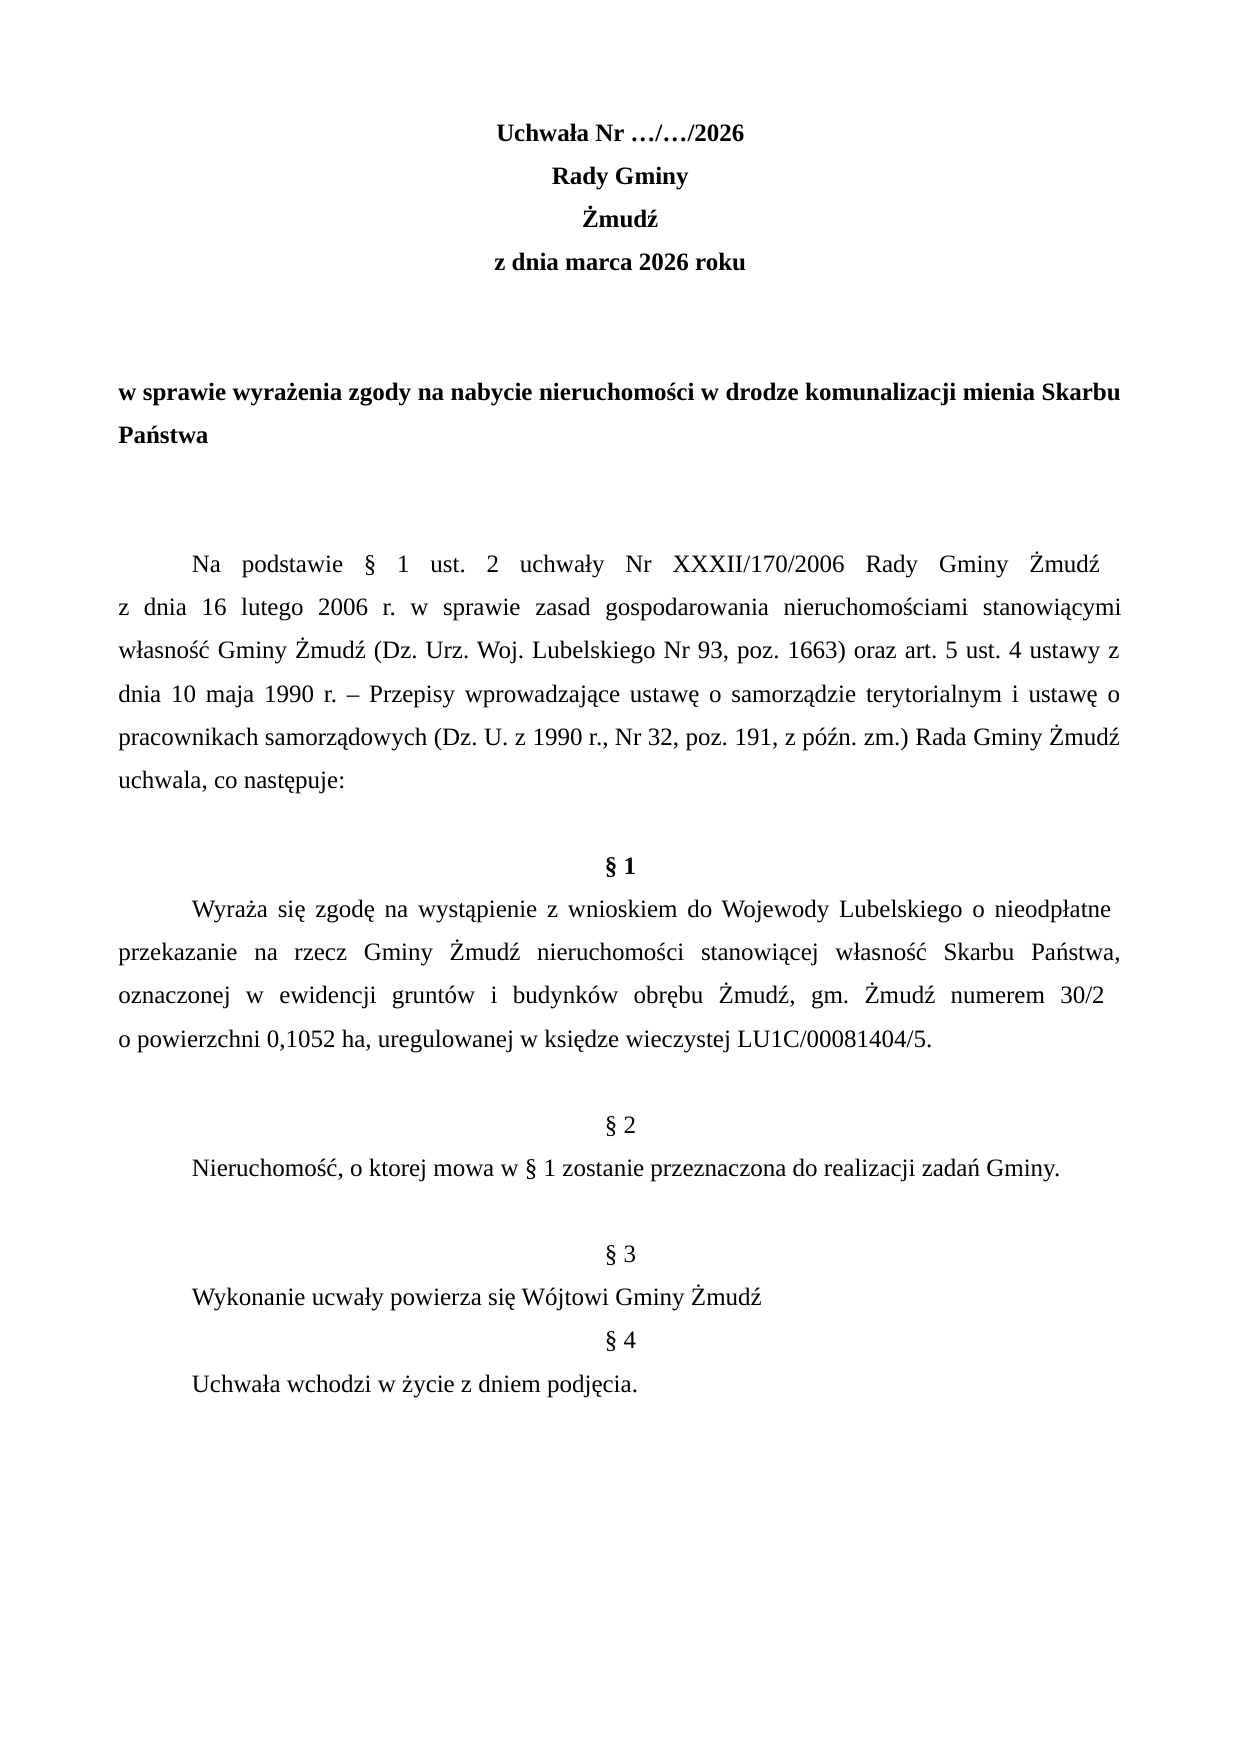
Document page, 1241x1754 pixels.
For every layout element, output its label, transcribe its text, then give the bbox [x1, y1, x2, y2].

text w sprawie wyrażenia zgody na nabycie nieruchomości w drodze komunalizacji mienia Skarbu Państwa [118, 377, 1122, 449]
text § 4 [118, 1326, 1122, 1354]
text Na podstawie § 1 ust. 2 uchwały Nr XXXII/170/2006 Rady Gminy Żmudź z dnia 16 lutego 2006 r. w sprawie zasad gospodarowania nieruchomościami stanowiącymi własność Gminy Żmudź (Dz. Urz. Woj. Lubelskiego Nr 93, poz. 1663) oraz art. 5 ust. 4 ustawy z dnia 10 maja 1990 r. – Przepisy wprowadzające ustawę o samorządzie terytorialnym i ustawę o pracownikach samorządowych (Dz. U. z 1990 r., Nr 32, poz. 191, z późn. zm.) Rada Gminy Żmudź uchwala, co następuje: [118, 549, 1122, 794]
text Wykonanie ucwały powierza się Wójtowi Gminy Żmudź [118, 1282, 1122, 1311]
text Uchwała Nr …/…/2026 [118, 118, 1122, 147]
text Nieruchomość, o ktorej mowa w § 1 zostanie przeznaczona do realizacji zadań Gminy. [118, 1153, 1122, 1182]
text Wyraża się zgodę na wystąpienie z wnioskiem do Wojewody Lubelskiego o nieodpłatne przekazanie na rzecz Gminy Żmudź nieruchomości stanowiącej własność Skarbu Państwa, oznaczonej w ewidencji gruntów i budynków obrębu Żmudź, gm. Żmudź numerem 30/2 o powierzchni 0,1052 ha, uregulowanej w księdze wieczystej LU1C/00081404/5. [118, 894, 1122, 1052]
text § 1 [118, 851, 1122, 880]
text Uchwała wchodzi w życie z dniem podjęcia. [118, 1369, 1122, 1397]
text Żmudź [118, 204, 1122, 233]
text § 3 [118, 1239, 1122, 1268]
text Rady Gminy [118, 161, 1122, 190]
text § 2 [118, 1110, 1122, 1139]
text z dnia marca 2026 roku [118, 247, 1122, 276]
